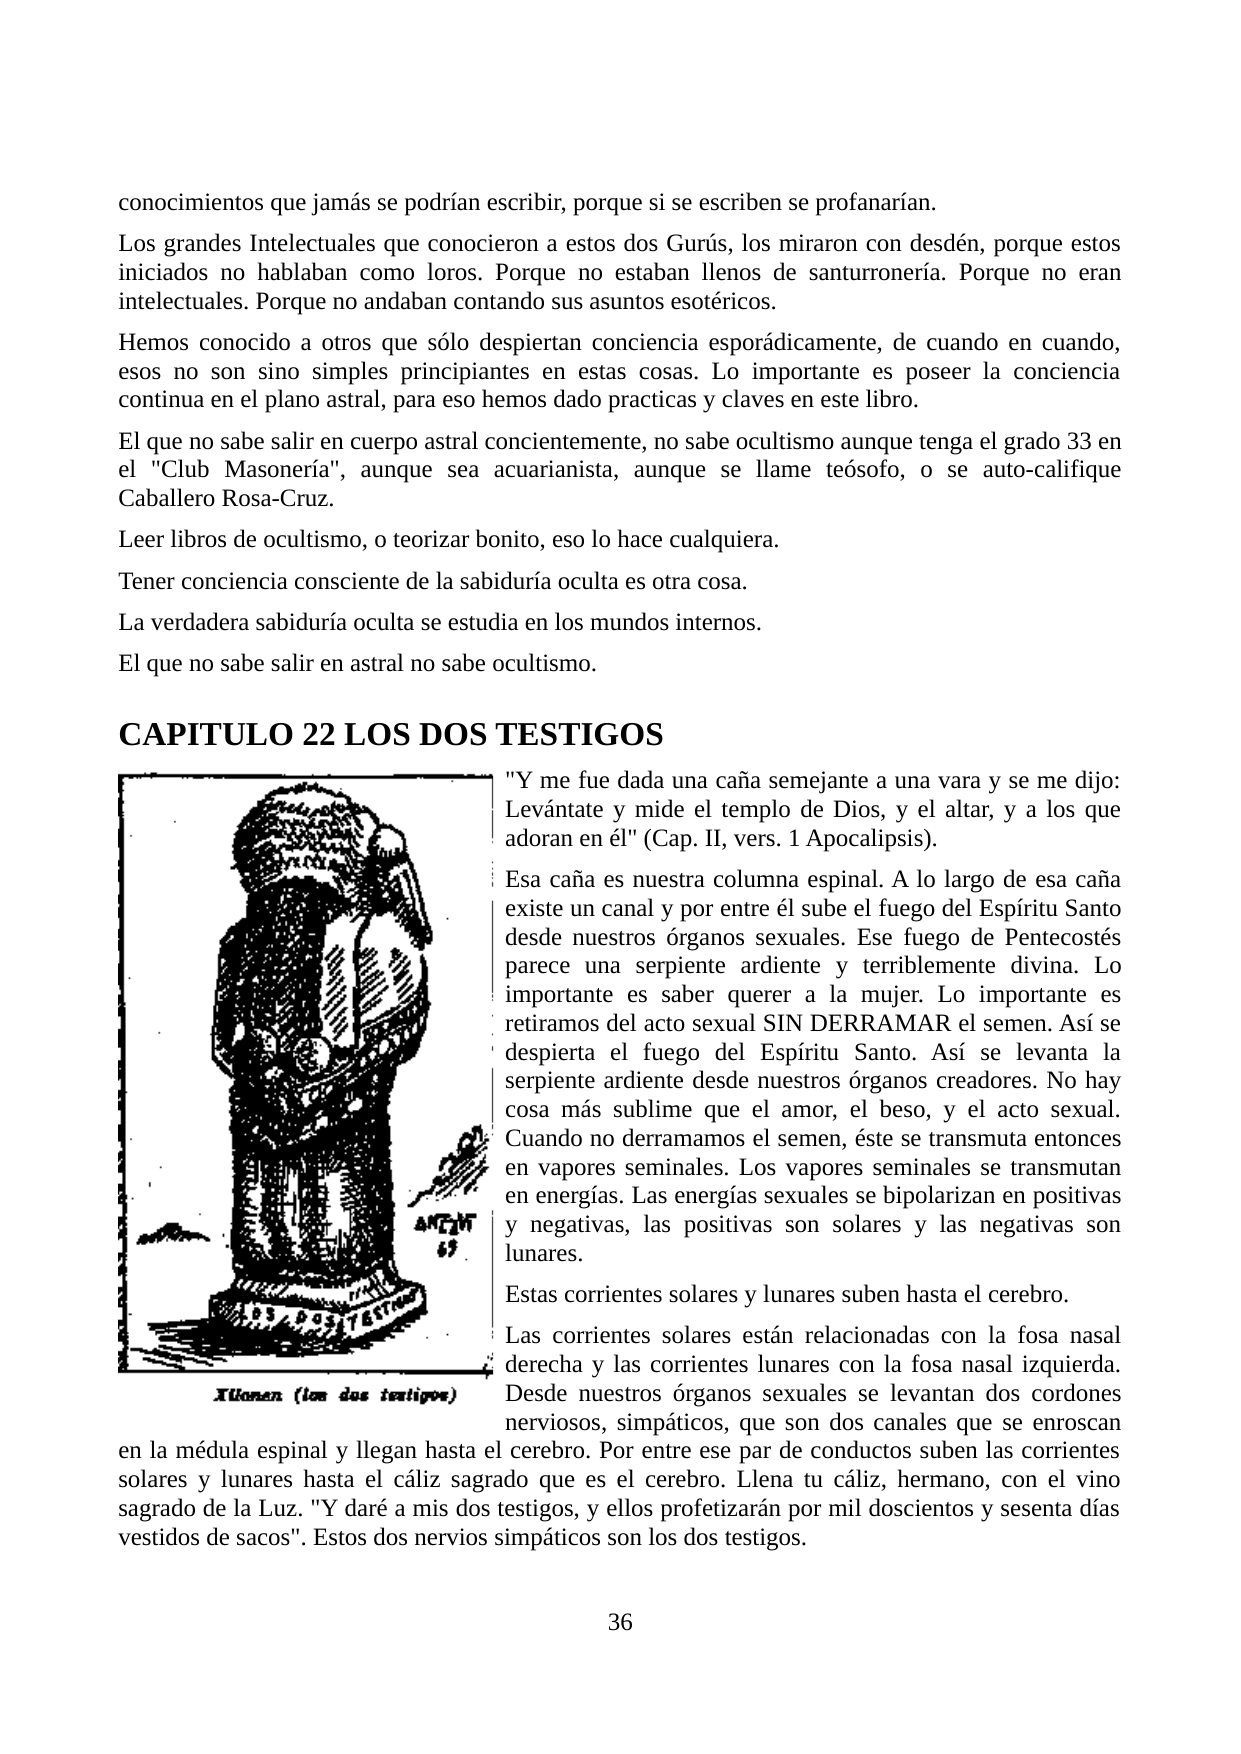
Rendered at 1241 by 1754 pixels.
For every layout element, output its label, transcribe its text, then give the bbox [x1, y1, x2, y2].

text Los grandes Intelectuales que conocieron a estos dos Gurús, los miraron con desdén, porque estos iniciados no hablaban como loros. Porque no estaban llenos de santurronería. Porque no eran intelectuales. Porque no andaban contando sus asuntos esotéricos. [118, 228, 1122, 314]
text La verdadera sabiduría oculta se estudia en los mundos internos. [118, 607, 1122, 636]
text Tener conciencia consciente de la sabiduría oculta es otra cosa. [118, 566, 1122, 594]
text Hemos conocido a otros que sólo despiertan conciencia esporádicamente, de cuando en cuando, esos no son sino simples principiantes en estas cosas. Lo importante es poseer la conciencia continua en el plano astral, para eso hemos dado practicas y claves en este libro. [118, 327, 1122, 413]
text El que no sabe salir en astral no sabe ocultismo. [118, 648, 1122, 677]
text Esa caña es nuestra columna espinal. A lo largo de esa caña existe un canal y por entre él sube el fuego del Espíritu Santo desde nuestros órganos sexuales. Ese fuego de Pentecostés parece una serpiente ardiente y terriblemente divina. Lo importante es saber querer a la mujer. Lo importante es retiramos del acto sexual SIN DERRAMAR el semen. Así se despierta el fuego del Espíritu Santo. Así se levanta la serpiente ardiente desde nuestros órganos creadores. No hay cosa más sublime que el amor, el beso, y el acto sexual. Cuando no derramamos el semen, éste se transmuta entonces en vapores seminales. Los vapores seminales se transmutan en energías. Las energías sexuales se bipolarizan en positivas y negativas, las positivas son solares y las negativas son lunares. [494, 864, 1122, 1267]
text "Y me fue dada una caña semejante a una vara y se me dijo: Levántate y mide el templo de Dios, y el altar, y a los que adoran en él" (Cap. II, vers. 1 Apocalipsis). [494, 765, 1122, 852]
text Leer libros de ocultismo, o teorizar bonito, eso lo hace cualquiera. [118, 524, 1122, 553]
text El que no sabe salir en cuerpo astral concientemente, no sabe ocultismo aunque tenga el grado 33 en el "Club Masonería", aunque sea acuarianista, aunque se llame teósofo, o se auto-califique Caballero Rosa-Cruz. [118, 426, 1122, 512]
text Estas corrientes solares y lunares suben hasta el cerebro. [494, 1279, 1122, 1308]
picture [118, 765, 494, 1417]
subtitle CAPITULO 22 LOS DOS TESTIGOS [118, 714, 1122, 753]
text conocimientos que jamás se podrían escribir, porque si se escriben se profanarían. [118, 187, 1122, 216]
text Las corrientes solares están relacionadas con la fosa nasal derecha y las corrientes lunares con la fosa nasal izquierda. Desde nuestros órganos sexuales se levantan dos cordones nerviosos, simpáticos, que son dos canales que se enroscan en la médula espinal y llegan hasta el cerebro. Por entre ese par de conductos suben las corrientes solares y lunares hasta el cáliz sagrado que es el cerebro. Llena tu cáliz, hermano, con el vino sagrado de la Luz. "Y daré a mis dos testigos, y ellos profetizarán por mil doscientos y sesenta días vestidos de sacos". Estos dos nervios simpáticos son los dos testigos. [118, 1320, 1122, 1550]
